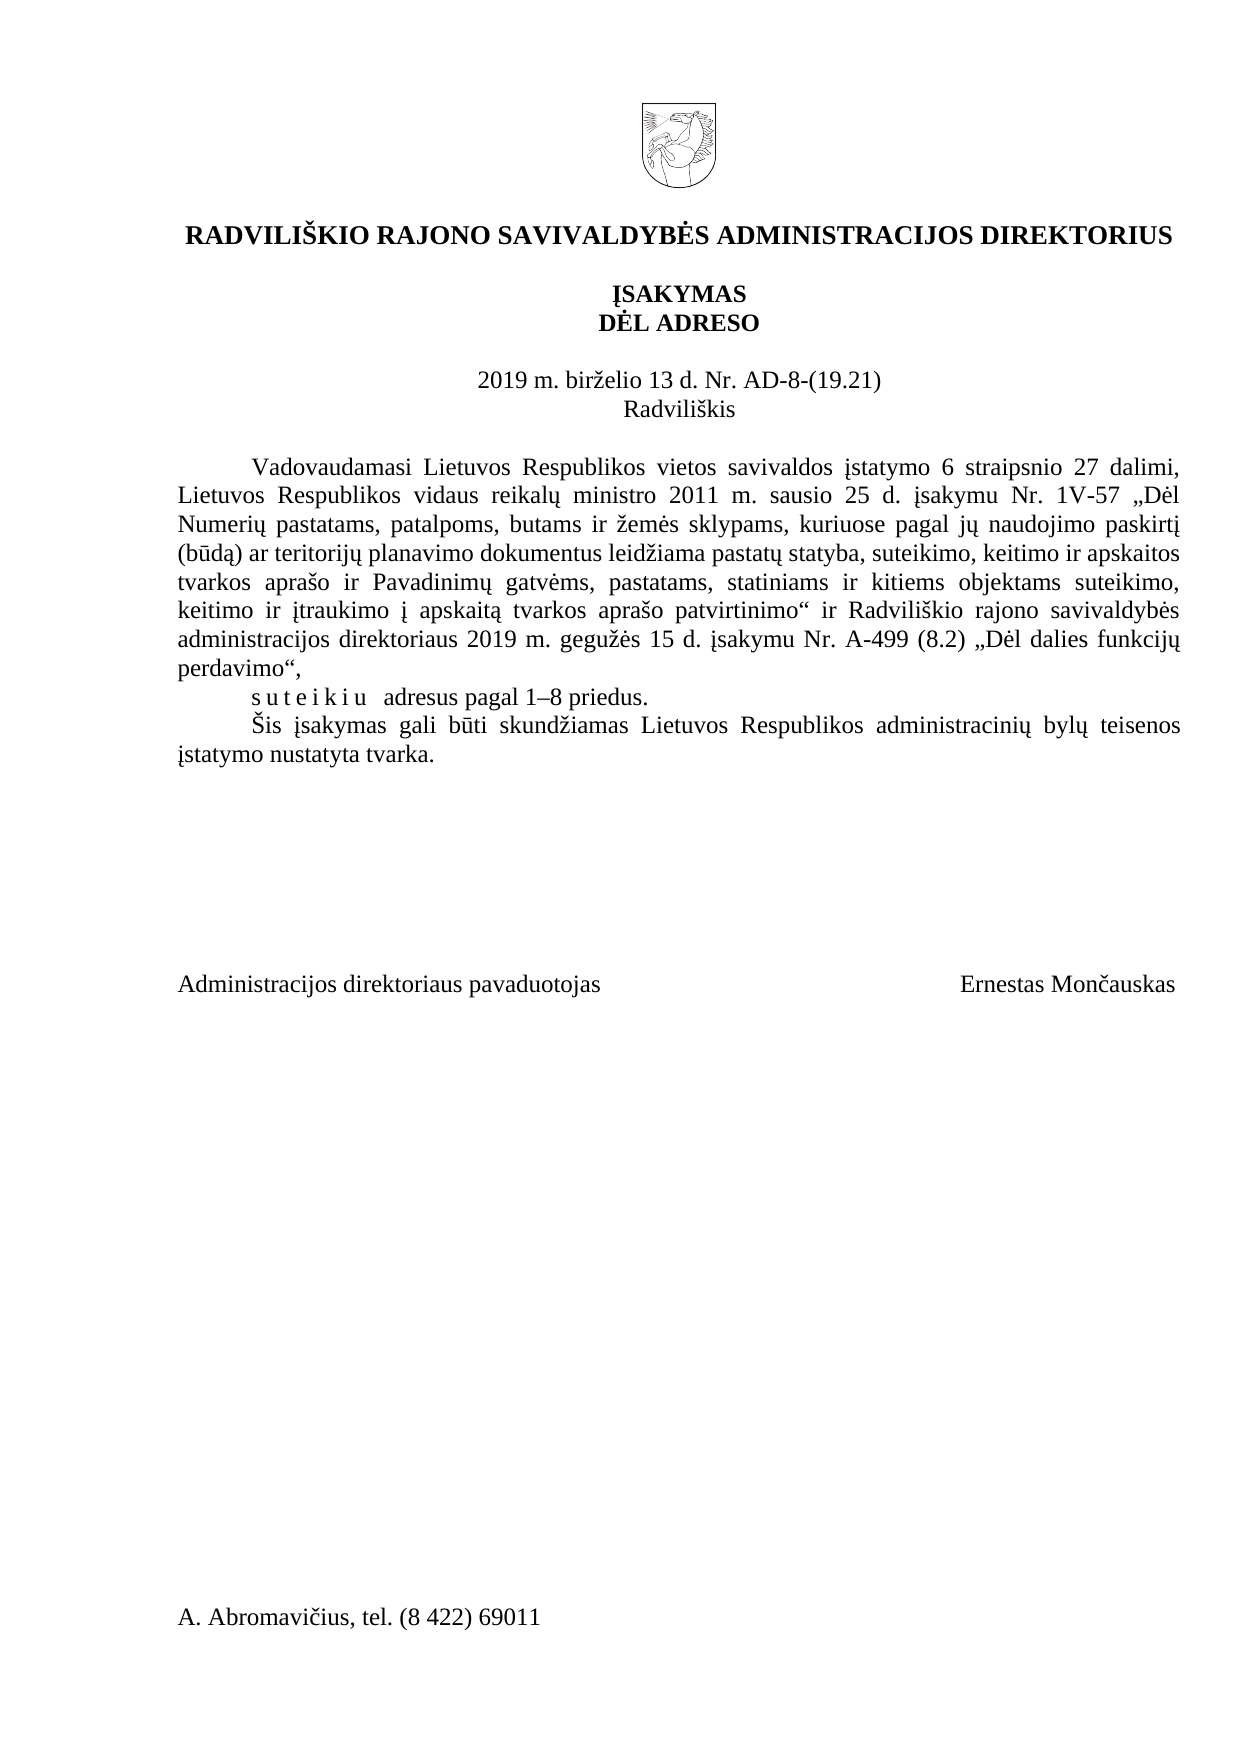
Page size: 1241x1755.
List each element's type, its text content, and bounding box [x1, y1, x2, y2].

text A. Abromavičius, tel. (8 422) 69011 [177, 1602, 1181, 1630]
text DĖL ADRESO [177, 308, 1181, 337]
subtitle ĮSAKYMAS [177, 279, 1181, 308]
text Vadovaudamasi Lietuvos Respublikos vietos savivaldos įstatymo 6 straipsnio 27 dalimi, Lietuvos Respublikos vidaus reikalų ministro 2011 m. sausio 25 d. įsakymu Nr. 1V-57 „Dėl Numerių pastatams, patalpoms, butams ir žemės sklypams, kuriuose pagal jų naudojimo paskirtį (būdą) ar teritorijų planavimo dokumentus leidžiama pastatų statyba, suteikimo, keitimo ir apskaitos tvarkos aprašo ir Pavadinimų gatvėms, pastatams, statiniams ir kitiems objektams suteikimo, keitimo ir įtraukimo į apskaitą tvarkos aprašo patvirtinimo“ ir Radviliškio rajono savivaldybės administracijos direktoriaus 2019 m. gegužės 15 d. įsakymu Nr. A-499 (8.2) „Dėl dalies funkcijų perdavimo“, [177, 452, 1181, 682]
text suteikiu adresus pagal 1–8 priedus. [177, 682, 1181, 710]
subtitle Radviliškis [177, 394, 1181, 423]
text Administracijos direktoriaus pavaduotojas Ernestas Mončauskas [177, 969, 1181, 998]
text 2019 m. birželio 13 d. Nr. AD-8-(19.21) [177, 365, 1181, 394]
text Šis įsakymas gali būti skundžiamas Lietuvos Respublikos administracinių bylų teisenos įstatymo nustatyta tvarka. [177, 710, 1181, 768]
